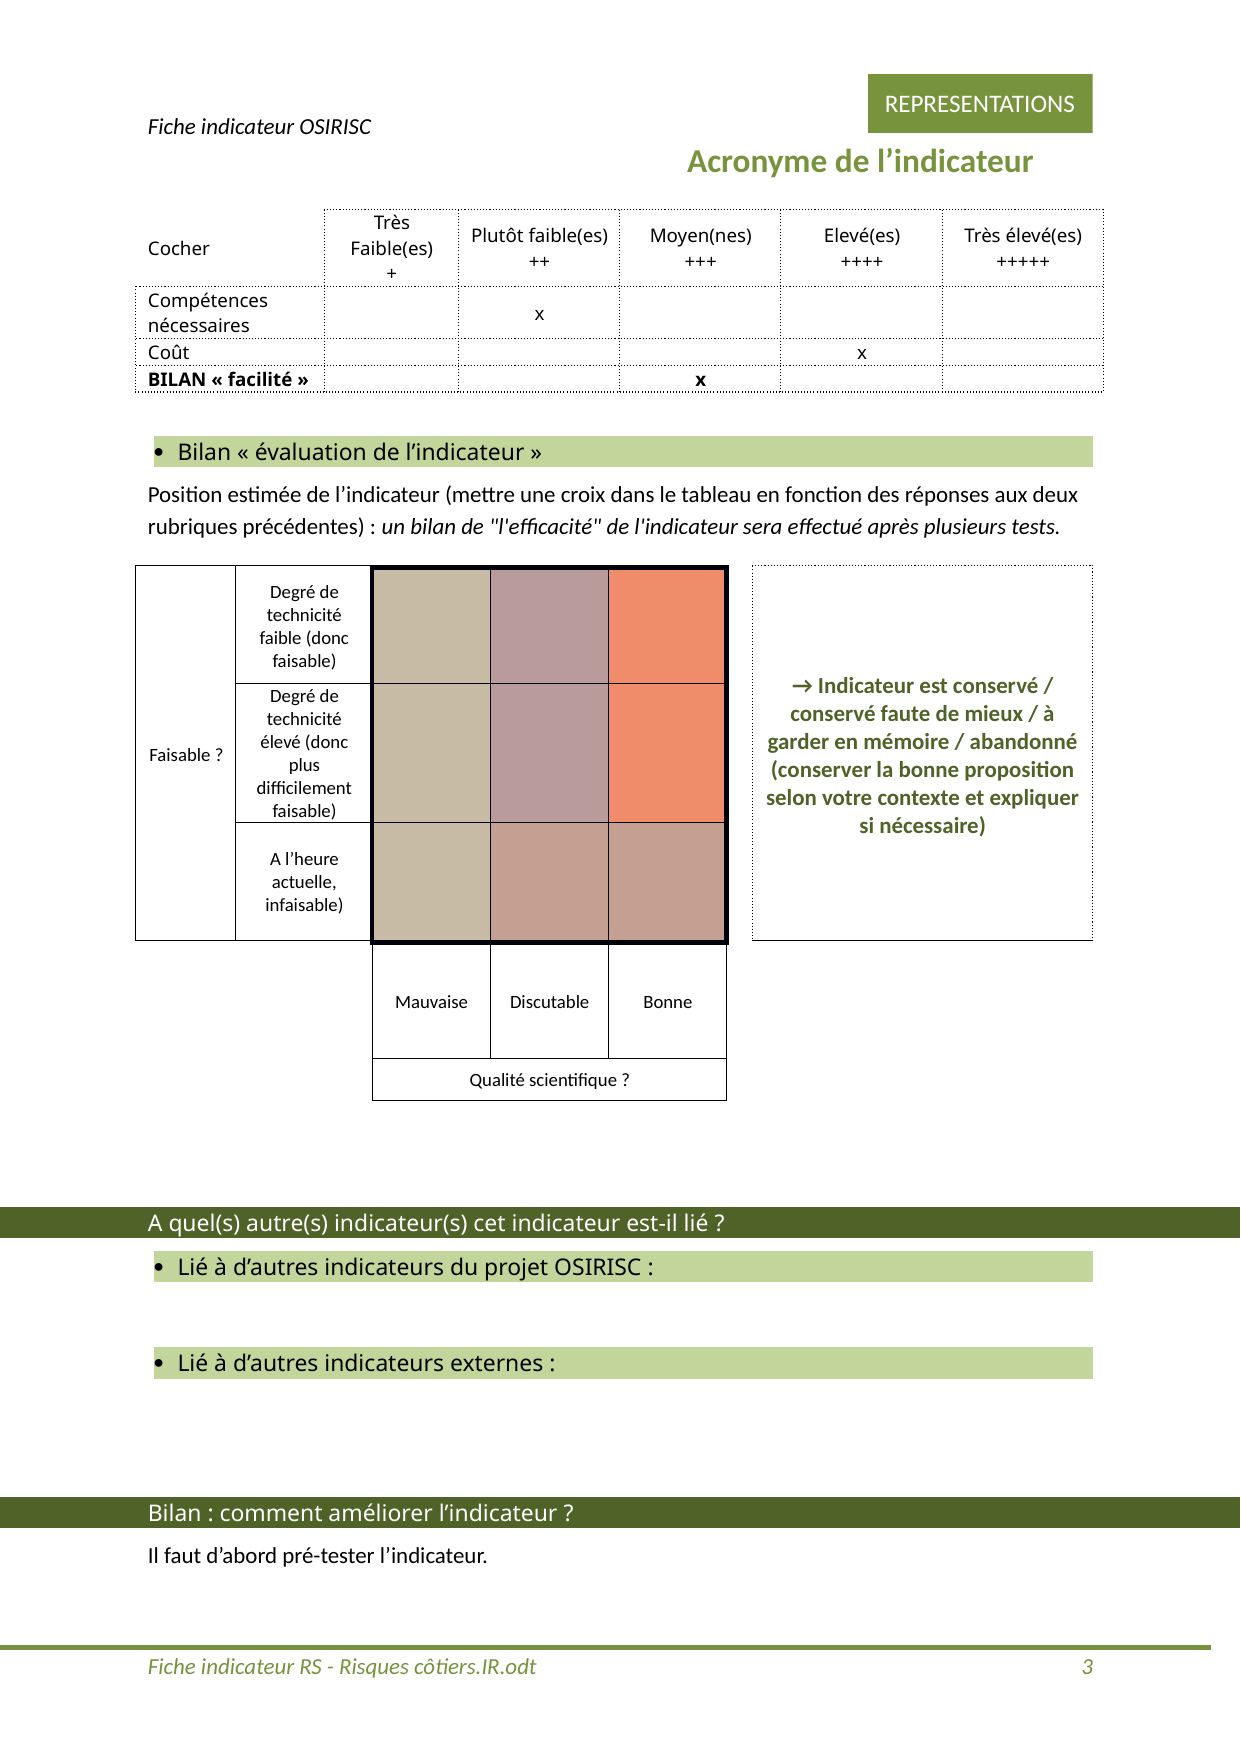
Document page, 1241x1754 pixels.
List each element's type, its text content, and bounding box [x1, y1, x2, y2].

table_cell x [620, 365, 781, 391]
table_header Elevé(es) ++++ [781, 209, 942, 286]
text Il faut d’abord pré-tester l’indicateur. [148, 1541, 1093, 1569]
table_cell [374, 684, 490, 822]
table_cell x [781, 338, 942, 365]
table_cell x [458, 286, 619, 338]
table_cell Coût [136, 338, 324, 365]
table_header [374, 570, 490, 683]
table_cell [942, 338, 1103, 365]
table_cell [620, 286, 781, 338]
text A quel(s) autre(s) indicateur(s) cet indicateur est-il lié ? [0, 1207, 1240, 1238]
table_cell Compétences nécessaires [136, 286, 324, 338]
table_cell [727, 1058, 752, 1100]
table_header Plutôt faible(es) ++ [458, 209, 619, 286]
table_cell [458, 365, 619, 391]
list Lié à d’autres indicateurs du projet OSIRISC : [154, 1251, 1093, 1282]
table_cell Mauvaise [373, 945, 490, 1058]
table_cell [753, 1058, 963, 1100]
table_cell [324, 286, 458, 338]
table_header [491, 570, 608, 683]
table_cell [963, 941, 1092, 1058]
table_cell Qualité scientifique ? [373, 1059, 726, 1100]
table_cell [491, 684, 608, 822]
table_cell [609, 823, 724, 940]
table_cell [729, 683, 752, 822]
table_cell [609, 684, 724, 822]
table_cell [374, 823, 490, 940]
table_cell [781, 286, 942, 338]
text Bilan : comment améliorer l’indicateur ? [0, 1497, 1240, 1528]
table_header [729, 565, 752, 683]
table_cell [136, 1058, 236, 1100]
table_cell Degré de technicité élevé (donc plus difficilement faisable) [236, 684, 370, 822]
table_cell A l’heure actuelle, infaisable) [236, 823, 370, 940]
table_header Faisable ? [136, 566, 235, 940]
table_cell [942, 365, 1103, 391]
table_cell [458, 338, 619, 365]
table_cell BILAN « facilité » [136, 365, 324, 391]
list Lié à d’autres indicateurs externes : [154, 1347, 1093, 1379]
table_cell [727, 940, 752, 1058]
text Position estimée de l’indicateur (mettre une croix dans le tableau en fonction des réponses aux deux rubriques précédentes) : un bilan de "l'efficacité" de l'indicateur sera effectué après plusieurs tests. [148, 480, 1093, 540]
table_cell [942, 286, 1103, 338]
table_cell [729, 822, 752, 940]
table_cell [236, 941, 372, 1058]
table_header [609, 570, 724, 683]
table_cell [781, 365, 942, 391]
list Bilan « évaluation de l’indicateur » [154, 436, 1093, 467]
table_cell [491, 823, 608, 940]
table_cell Discutable [491, 945, 608, 1058]
table_cell [324, 338, 458, 365]
table_header Moyen(nes) +++ [620, 209, 781, 286]
table_header Degré de technicité faible (donc faisable) [236, 566, 370, 683]
table_header → Indicateur est conservé / conservé faute de mieux / à garder en mémoire / abandonné (conserver la bonne proposition selon votre contexte et expliquer si nécessaire) [753, 565, 1092, 940]
table_header Cocher [136, 209, 324, 286]
table_cell [753, 941, 963, 1058]
table_cell [963, 1058, 1092, 1100]
table_cell [324, 365, 458, 391]
table_header Très Faible(es) + [324, 209, 458, 286]
table_header Très élevé(es) +++++ [942, 209, 1103, 286]
table_cell [620, 338, 781, 365]
table_cell [136, 941, 236, 1058]
table_cell [236, 1058, 372, 1100]
table_cell Bonne [609, 945, 726, 1058]
